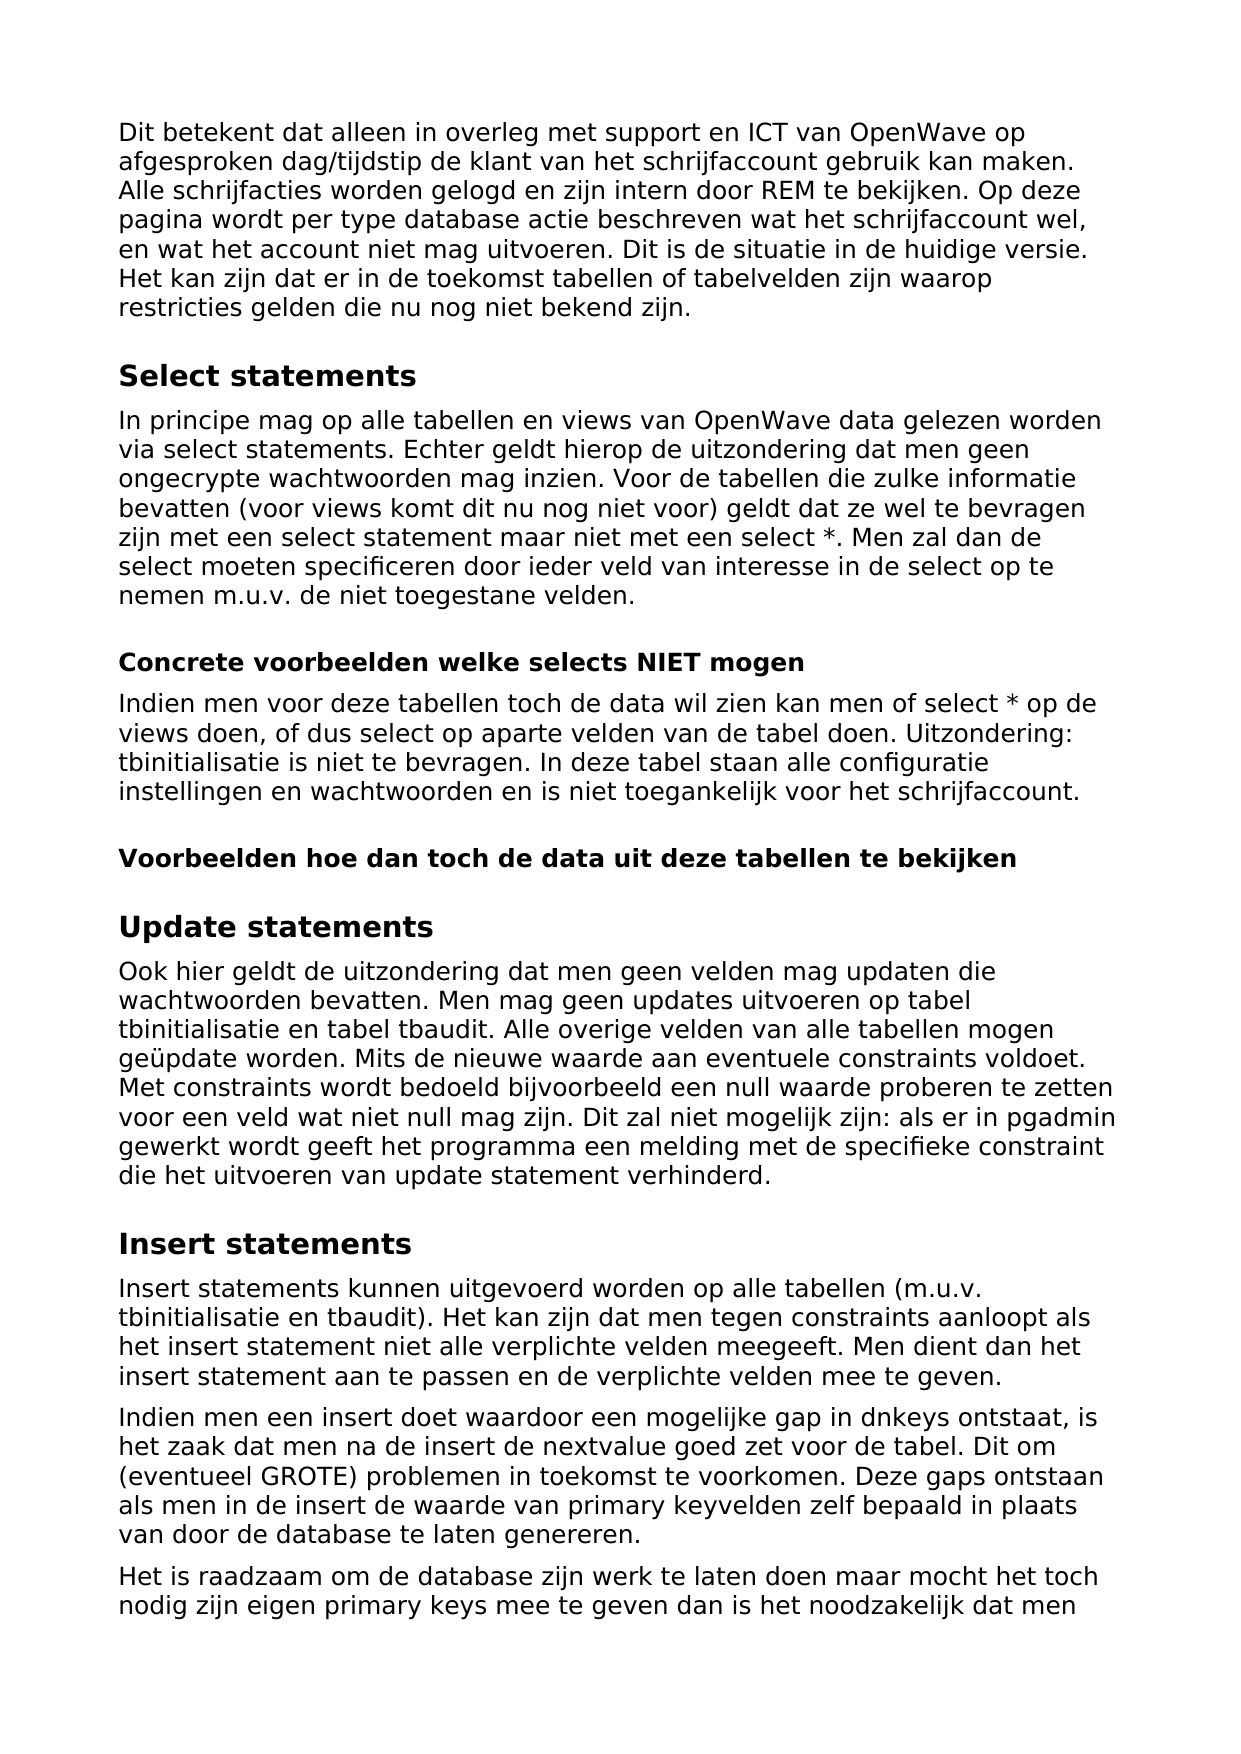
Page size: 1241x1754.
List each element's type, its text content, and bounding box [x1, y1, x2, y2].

text Ook hier geldt de uitzondering dat men geen velden mag updaten die wachtwoorden bevatten. Men mag geen updates uitvoeren op tabel tbinitialisatie en tabel tbaudit. Alle overige velden van alle tabellen mogen geüpdate worden. Mits de nieuwe waarde aan eventuele constraints voldoet. Met constraints wordt bedoeld bijvoorbeeld een null waarde proberen te zetten voor een veld wat niet null mag zijn. Dit zal niet mogelijk zijn: als er in pgadmin gewerkt wordt geeft het programma een melding met de specifieke constraint die het uitvoeren van update statement verhinderd. [118, 957, 1122, 1190]
subtitle Voorbeelden hoe dan toch de data uit deze tabellen te bekijken [118, 844, 1122, 873]
text Het is raadzaam om de database zijn werk te laten doen maar mocht het toch nodig zijn eigen primary keys mee te geven dan is het noodzakelijk dat men [118, 1562, 1122, 1620]
subtitle Select statements [118, 360, 1122, 394]
text Insert statements kunnen uitgevoerd worden op alle tabellen (m.u.v. tbinitialisatie en tbaudit). Het kan zijn dat men tegen constraints aanloopt als het insert statement niet alle verplichte velden meegeeft. Men dient dan het insert statement aan te passen en de verplichte velden mee te geven. [118, 1274, 1122, 1391]
text Dit betekent dat alleen in overleg met support en ICT van OpenWave op afgesproken dag/tijdstip de klant van het schrijfaccount gebruik kan maken. Alle schrijfacties worden gelogd en zijn intern door REM te bekijken. Op deze pagina wordt per type database actie beschreven wat het schrijfaccount wel, en wat het account niet mag uitvoeren. Dit is de situatie in de huidige versie. Het kan zijn dat er in de toekomst tabellen of tabelvelden zijn waarop restricties gelden die nu nog niet bekend zijn. [118, 118, 1122, 322]
text Indien men een insert doet waardoor een mogelijke gap in dnkeys ontstaat, is het zaak dat men na de insert de nextvalue goed zet voor de tabel. Dit om (eventueel GROTE) problemen in toekomst te voorkomen. Deze gaps ontstaan als men in de insert de waarde van primary keyvelden zelf bepaald in plaats van door de database te laten genereren. [118, 1403, 1122, 1549]
subtitle Concrete voorbeelden welke selects NIET mogen [118, 648, 1122, 677]
subtitle Insert statements [118, 1228, 1122, 1262]
text In principe mag op alle tabellen en views van OpenWave data gelezen worden via select statements. Echter geldt hierop de uitzondering dat men geen ongecrypte wachtwoorden mag inzien. Voor de tabellen die zulke informatie bevatten (voor views komt dit nu nog niet voor) geldt dat ze wel te bevragen zijn met een select statement maar niet met een select *. Men zal dan de select moeten specificeren door ieder veld van interesse in de select op te nemen m.u.v. de niet toegestane velden. [118, 406, 1122, 610]
text Indien men voor deze tabellen toch de data wil zien kan men of select * op de views doen, of dus select op aparte velden van de tabel doen. Uitzondering: tbinitialisatie is niet te bevragen. In deze tabel staan alle configuratie instellingen en wachtwoorden en is niet toegankelijk voor het schrijfaccount. [118, 689, 1122, 806]
subtitle Update statements [118, 910, 1122, 944]
